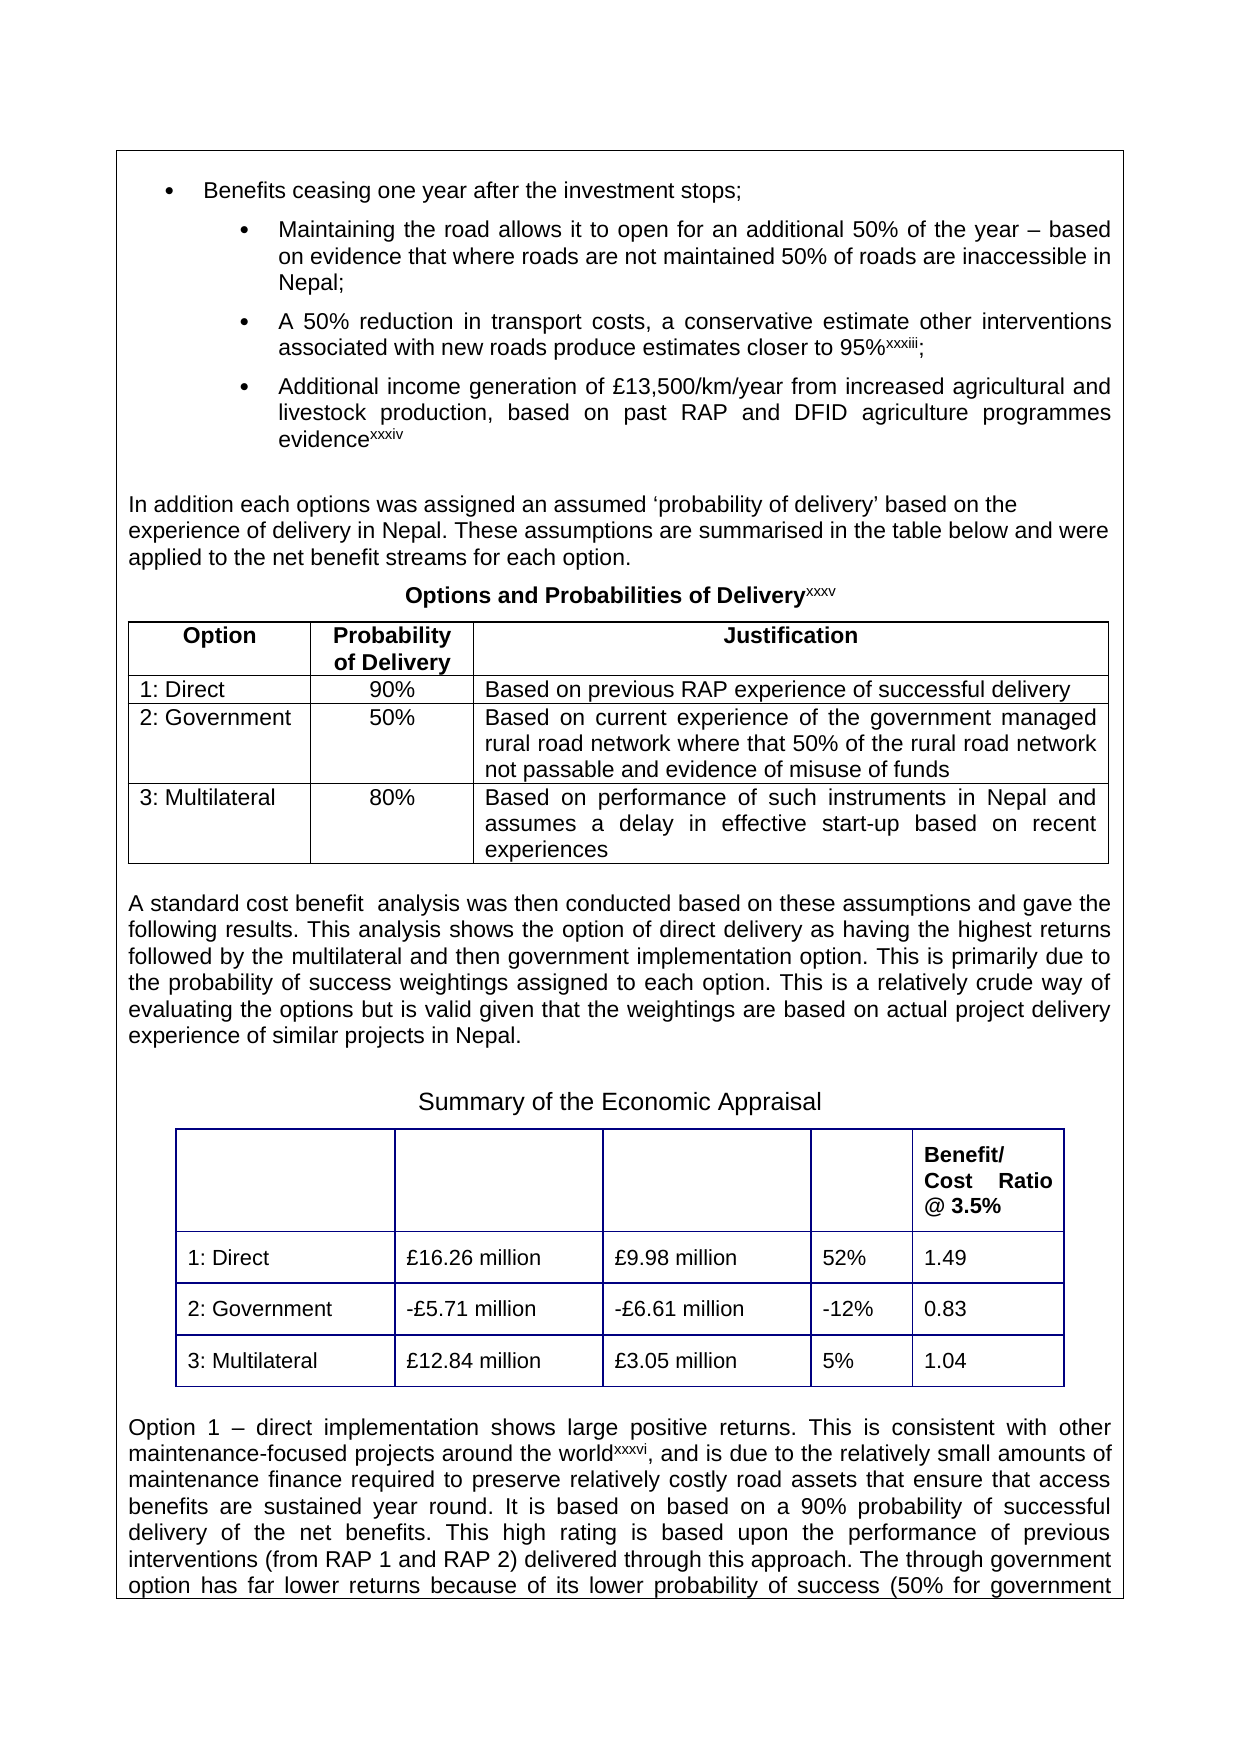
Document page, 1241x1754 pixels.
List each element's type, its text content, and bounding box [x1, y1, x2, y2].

table_header Net Present Value @ 3.5% Discount Rate [396, 1130, 602, 1231]
table_header A. What are the feasible options that address the needs set out in the Strategic case? Theory of Change Based on the identified needs and evidence from previous interventions a theory of change was developed, that enabled the necessary components of support to be defined. Rural Access Programme: Theory of Change RAP's theory of change relies on the core narrative set out below. This is well supported by the available evidence, which is elaborated further in the evidence section: Context: The rural poor in Nepal lack access to capital to invest in economic activities, and access to markets to sell their produce, locking them in chronic poverty. This is supported by recent analysis in the Mid and Far Westvi of Nepal that shows that lack of access to productive assets and remoteness are key determinants of poverty. Inputs – RAP will provide employment, transport infrastructure and income training. Previous phases of RAP have proven DFID’s ability to deliver these inputs effectively. Outputs – RAP inputs generate savings that can be invested in cash crop production combined with increased access to markets provided by improved infrastructure. RAP1 studies and the international literature show that rural infrastructure investments stimulate local economic activity. Outcome – Increased investment and private sector income generation. Both RAP 1XXII and DFID agriculture programesXXXI show that investments in higher value crops lead to sustainably higher earnings and reinvestment in increased production. Impact – Increased growth and poverty reduction in RAP Districts. As noted in DFID’s recent literature review ‘A huge body of literature reported a causal link between road development and poverty reduction’. This theory of change allowed the inputs required to achieve the desired results to be identified. These include the investments required in road maintained, economic infrastructure and short-term jobs and the institutional support for the government and private sector required to sustain improvements in the longer term. These inputs were then costed and grouped into components so that the appraisals could assess how well they would be delivered by the three identified implementation options. Mid and Far West Implementation Area of RAP RAP components It is intended that the £36.5m programme will build on the proven labour-based approach developed by RAP and focus on 7 Districts in the Mid and Far West of Nepal. The 7 Districts were selected based of their poverty levels and the MoLD’s preference for support to a coherent ‘cluster’ to improve implementation efficiency and impact. This is seen is as a model for future support in the sector with development partners each agreeing to support a ‘cluster’ of Districts based on increasingly harmonised technical approaches (albeit with different funding modalities). To support the theory of change set out above 5 components were identified; Maintenance and upgrading, £18.7m - to sustain and improve existing roads, and bridges. Economic Infrastructure, £7.35m– trails, trail bridges, markets, irrigation and other investments to stimulate economic activity. Technical Assistance, £5.5m, including: - Cash crop, market development and enterprise training (£2.5m); - Government capacity support (£1.5m); and - Implementation support (£1.5m). Rural Employment Guarantee Programme Support £3.6m – support to improve the delivery of the Karnali employment programme and the design of a national employment programme. Results, Evaluation and policy support, £1.35m – to conduct third party monitoring, research and lesson learning to ensure implementation (including corruption) is independently monitored and RAP lessons are fully captured. 1. Maintenance and upgrading, £18.7m The programme will mobilise Road Maintenance Groups (RMGs) drawn from communities alongside existing roads in the RAP Districts. Priority for employment will be given to the poorest, women and vulnerable members of communities. These groups will be paid to maintain and upgrade existing roads. RMGs will also be used as the focal point for training in agriculture, marketing, savings and social empowerment, using the approaches successfully implemented in RAP 1 and 2. 2. Economic Infrastructure, £7.35m Previous RAP experience has shown that additional economic infrastructure is required to maximise the impact of improved access. Consequently, trails, trail bridges, markets, irrigation and other investments to stimulate economic activity, will be provided under RAP. This will also allow the programme to ‘reach out’ beyond the road corridors in the seven Districts. 3. Technical Assistance, £5.5m – Substantial technical assistance is required to: Support Private Sector Development (£2.5m) Provide training to 40,000 farmers on income generation activities e.g. developing markets for local high value resources, agricultural processing, tourism etc. based on local market assessments. This component will draw on the DFID Nepal market development programme for technical support; Develop government and private sector capacity to plan and implement economic development activities; Government capacity support (£1.5m) Training, policy and institutional support with a focus on: Providing incentives for good performance; Piloting Output based maintenance systems i.e. providing limited funds to government on a reimbursement basis; Developing government financial management and procurement capacity; and Supporting local government develop economic plans and capacity to work with the private sector. Ensure implementation support (£1.5m); Support RMGs, to develop their institutional capacity drawing on lessons from other DFID community development and local governance programs; and Support implementation to ensure that RAP is delivered effectively and the misuse of funds and conflict over resources is prevented. 4. Rural Employment Guarantee Programme Support £3.6m This component will improve the effectiveness of the Government’s Karnali Employment Program (KEP) in the Mid and Far West of Nepal. Technical assistance will be provided in two pilot districts and at the national level. Support will focus on improving targeting and awareness, wage payment systems, registration, planning and monitoring, transparency, capacity and coordination with local government. The TA will also ensure that lessons learned from RAP pilots inform the roll out of a National Employment Guarantee Scheme, and the development of Nepal’s wider social protection framework. 5. Results, Evaluation and policy support, £1.35m To provide DFID with assurances that implementation is being delivered effectively RAP will contract a third party to undertake continuous monitoring of the programme including financial and administrative arrangements overseen by DFIDN. DFIDN will also undertake an independent evaluation. This component will also ensure that separate studies can be conducted to capture lessons on specific issues specified by the RAP Steering Committee and used to inform the design of future donor and government programmes. Longer Term Strategy This phase of RAP continues to focus on delivery but with support to build government and private sector capacity so that subsequent stages can rely less on direct DFID implementation. It recognises that the required institutional changes to make this happen will take time and in the current context may not be possible to complete during this phase. For these reasons a four year implementation period is recommended, after which Nepal’s political direction and approach to Federalism may be clearer and a new phase of support can be designed which can reflect the new context and political scenario. Options Appraised The appraisals assess which delivery options are most likely to support the delivery of the Theory of Change and the RAP results set out the Operational Plan most effectively. Three options were identified which were appraised against their ability to deliver the programme i.e. a rural infrastructure and private sector development programme in the West of Nepal: Direct implementation: Contract a service provider to implement the programme and provide technical assistance to central and local government. Through Government: Provide financial aid to government for implementation with technical assistance contracted separately to support implementation. Through a Multilateral Development Bank (MDB): Develop a joint programme with the World Bank or Asian Development Bank, who both have programmes in the sector. Counterfactual If DFID were not to support RAP, a number of direct and indirect effects would result. Impact 20,000 people would remain in poverty in one of the poorest areas of Nepal; Access levels in the Mid-far West would remain the lowest in Nepal; Significant investments in rural roads would be wasted; Infrastructure foundations for development would not be put in place in 7 Districts; and The environment for the private sector to develop in the Mid-Far West would remain limited. Institutional Rural road maintenance budgets and capacity would remain largely absent; and Public Financial Management reforms in MoLD would be slower. Sector influence Policies on rural infrastructure particularly for labour based approaches and maintenance would remain unrealistic and unimplemented; Results based financing would not be adopted by donors working in the sector; and The next generation of government employment schemes would be less effective in reaching the vulnerable. In addition, DFID is currently leading policy development in the sector, especially in maintenance and support for the next generation of government employment schemes and social protection policy. Not providing support would leave a vacuum that is unlikely to be filled by the other donors, leading to the continued fragmentation of support for these areas and the significant levels of wasted investment continuing. For example, the £40m p.a. loss of rural road assets and the large targeting and corruption loses in Nepal’s employment schemes would continue. Summary of Appraisals Political and Institutional Appraisal RAP is a well-designed programme from a political, institutional, private sector and counter fraud perspective; however, the programme faces major challenges in achieving its institutional and counter-fraud goals (including a lack of political will; major financial management weaknesses in government and; a sector facing high levels of corruption). In particular, RAP will need to actively promote debate on the pro-poor labour-based construction methodology that RAP 2 promoted and that RAP will continue to support. This approach is very much welcomed by the poor, but not by political leaders who prefer the speed by which roads can be constructed through machinery (and who can make money through machinery based contracts). This risk is partly mitigated in RAP by the focus on maintenance (which is inherently more labour-based). However the programme will need to actively work to promote understanding of pro-poor, labour based approaches in the sector, and assess the political economy risk relating to pressures for machinery use during implementation, hence the importance of the institutional and policy component and the strong linkage to Karnali Employment Programme and its national successor. In addition, past rural road and local governance programmes have shown that local government can improve its accountability and performance but this is a slow and challenging process in Nepal’s fragile, political environment. Consequently, the RAP staged approach that recognises that local government institutions can only improve slowly, incrementally and with the right incentives is appropriate. Finally, the appraisal notes the need to ensure lessons from the Maintenance pilot, which is still under implementation, are continuously fed into RAP implementation. These issues have been clearly identified in the design and viable methods to track improvements and inform decisions as to when and how to move towards greater use of government systems e.g. the possible move to performance/output- approaches included. RAP is also designed to cope with the changing political context. Both national and local level elections are expected over the period of the programme and these will bring disruption to local authorities. The flexible approach allows the programme to accommodate these changes, with a faster transition to government systems should elections by completed early, and state effectiveness improve, and the ability to remain in ‘bi-lateral mode’ should the situation deteriorate. The move to Federalism remains a significant issue and one, which may affect the project in the outer years. The main implication would be the need to redesign the capacity building elements to support federal structures and possibly revise the geographic area for implementation. Again, a phased and adaptable approach to programme implementation will allow the programme to evolve to these changes, albeit requiring continuous and close project management from DFID to ensure the programme remains appropriate to the uncertain context. Conflict Appraisal Selection of where roads and other infrastructure will be built or maintained, of the technical approach adopted (manual or mechanised), of contractors, and of individuals for employment (maintenance groups and programme staff) will all be subject to contestation and potential political and criminal distortion. To avoid this, the systems of decision-making will need to be transparent and accountable, and seen by the public to be so. To avoid further frustration at the perceived slow pace of peace dividend delivery, the programme must deliver jobs quickly and visibly. Payment demands by criminal/political groups will require good use of Safe and Effective Development (SED) approaches and the Basic Operating Guidelines (BOGS). Payments for enforced purchase of land or compensation for damage must be handled fairly and sensitively, and potential public perception of programme corruption minimised through strict financial systems, third party monitoring and use of public audits. The importance of public perception relating to these risks cannot be over-emphasized. If it is negative, even if unfairly so, the programme will exacerbate conflict dynamics. As such, an effective communications strategy will be essential, both locally and nationally, as will strong SED practice at all times. It is recognised that any option not through government may reinforce a public perception that the state is either unable or unwilling to provide assistance. However, this risk is considered subservient to the need to manage the other identified conflict risks. Nonetheless, everything possible must be done to publicly demonstrate a sense of partnership between the programme and government. This is addressed in the design by embedding the project in DoLIDAR centrally and in District offices, and ensuring project management decisions are led by a joint DFID and government Steering Committee. Technical Appraisal To date rural road maintenance has been constrained by complicated planning and institutional arrangements, underfunding and limited institutional capacity. Therefore improvements, particularly simplification and streamlining, in the existing procedures and additional resources provide great opportunities to demonstrate that much needed maintenance of rural transport infrastructure can be delivered simply and cost effectively. The on-going RAP 2 Pilots have developed a feasible approach to rural road maintenance and how to sustain long term funding. This approach includes technical capacity building in local government, reliable road condition surveys and the development of annual road maintenance plans (ARMPs) using a common Government approved format. The economic infrastructure component is relatively straightforward, will be based on existing VDC plans, and will be delivered using labour-based approaches. RAP will also ensure that this infrastructure is climate and disaster resilient. The support to private sector development in agriculture will use the DFID Making Markets Work for the Poor approach. This has already been successful in supporting the vegetable and dairy sectors in Nepal. RAP will adopt a similar approach based on rapid market assessments in the Project Districts, to identify the critical constraints to agricultural business development in the area and then provide support to address them. Fiduciary Appraisal As noted in the Rural transport Infrastructure Fiduciary Risk Assessment 2012 and in the World Bank Transport Sector PER 2011, the risks in the sector are high, see table below. 14 out of the 15 FRA risk factors assessed by the FRA are rated as high. In particular, the infrastructure sector is prone to corruption. Multiple small contracts are let with limited supervision and control, which in totality add up to significant amounts of money being at risk (6% of all Government spending in Nepal). Project risk mitigation measures therefore include: Very limited use of government systems: External oversight at three levels; - Beneficiary through public audits; - Permanent District staff to monitor implementation; and - Programme level through third party monitoring Integrated (technical and physical) audits and spot checks. Payment based on results. The RAP service provider will also be required to fully own and implement DFID’s anticorruption strategy and ensure that sub-contracted organisations are fully aware of DFID’s anti-corruption requirements. Economic Appraisal The economic appraisal focuses on quantifying and monetising the returns to maintenance associated with reduction in transport costs and the additional income generation associated with increased market access (mainly with vegetable and livestock) for each kilometre kept open. The appraisal is summarised in table below. The economic appraisal is based on the following assumptions: Benefits ceasing one year after the investment stops; Maintaining the road allows it to open for an additional 50% of the year – based on evidence that where roads are not maintained 50% of roads are inaccessible in Nepal; A 50% reduction in transport costs, a conservative estimate other interventions associated with new roads produce estimates closer to 95%; Additional income generation of £13,500/km/year from increased agricultural and livestock production, based on past RAP and DFID agriculture programmes evidence In addition each options was assigned an assumed ‘probability of delivery’ based on the experience of delivery in Nepal. These assumptions are summarised in the table below and were applied to the net benefit streams for each option. Options and Probabilities of Delivery A standard cost benefit analysis was then conducted based on these assumptions and gave the following results. This analysis shows the option of direct delivery as having the highest returns followed by the multilateral and then government implementation option. This is primarily due to the probability of success weightings assigned to each option. This is a relatively crude way of evaluating the options but is valid given that the weightings are based on actual project delivery experience of similar projects in Nepal. Summary of the Economic Appraisal Option 1 – direct implementation shows large positive returns. This is consistent with other maintenance-focused projects around the world, and is due to the relatively small amounts of maintenance finance required to preserve relatively costly road assets that ensure that access benefits are sustained year round. It is based on based on a 90% probability of successful delivery of the net benefits. This high rating is based upon the performance of previous interventions (from RAP 1 and RAP 2) delivered through this approach. The through government option has far lower returns because of its lower probability of success (50% for government delivery). It is also far more risky from many other perspectives e.g. corruption. Option 3 has the second lowest returns mainly due to a slightly lower probability of delivery and delays in the realisation of benefits. This is based on experience in Nepal on the ADB managed RRRSDP programme. The ecomonic appraisal therefore recommends that option 1 Sensitivity analysis of the Preferred Option: Option 1 Direct Implementation Sensitivity analysis was conducted on option 1 to calculate the switching values at a 3.5% discount rate point of the main benefit variables (the costs having largely been fixed). These were found to make the project unviable if: The probability of successful delivery fell from 90% to 60% The number of months the roads are kept open fell to 3.9 months from 6 months The income generation benefits fell by 40% i.e. from £13,500/Km to £8,444/Km These indicate that the project is reasonably robust, i.e.: even if the underlying delivery environment (which determines the probabilities of success) deteriorates, the intervention can still be justified. However these levels of deterioration are possible, and turn the net benefits negative. Consequently the economic viability of the project is dependent on ensuring the full benefits are realised. For example, the sensitivity analysis shows that the number of months the roads are kept open cannot fall below 3.9 months if the investment is to be economically justified. Similar results are true for the production values and the probability of delivery success, which all become negative if the expected benefits drop by more than 30%. This reinforces the selection of the management option with the highest probability of successful delivery and the need for close management of the project during implementation. Social Appraisal The RAP approach has proven its effectiveness by linking a labour based approach to infrastructure development with improved access, economic growth and poverty reduction. In the new design, greater emphasis will be placed on sustainability through maintenance, private sector development and an intensive geographic focus in some of the poorest districts of Nepal. This design presents a number of opportunities to mainstream approaches, in areas of institutional development and planning capacity as well as delivery systems for private sector led development. The regional focus on the Mid and Far West is strongly supported, because of its high incidence of chronic poverty. The shift to a maintenance approach offers potential to set in place a national sustainable employment generation programme, but does require greater attention to the institutional development aspects of the project. There are also a number of opportunities to strengthen the evidence underpinning the theory of change and strengthen our understanding of links between employment and access, and sustainable poverty alleviation and vulnerability reduction. RAP also presents the opportunity to work on Nepal’s employment guarantee policy, which RAP will support in two districts to improve implementation of the Karnali Employment Program and influence the proposed national programme. The project has a good track record in achieving Gender Equality and Social Inclusion (GESI), that will be strengthened in the following areas: Application of equal wages for workers, and removal of local distortions in wage rates for women, elderly and disabled groups; Development of more robust methods of identifying the poor, through a combination of community based and proxy means testing; Support for landless and extreme poor groups, to mitigate risks of ‘capture’ of benefits; Household level poverty analysis to explore the impact of employment opportunities and constraints to sustainable chronic poverty alleviation; and Links to VDC and Ward Citizen Forums to increase local voice and accountability. Environment, Climate and Disaster Resilience Appraisal This programme is rated category ‘B’ in DFID’s Climate and Environment Assessment (CEA) methodology, as a result a separate Climate and Environment Assessment was carried out. The CEA notes that there are significant environmental and climate risks and opportunities for this programme. Maintenance of roads is challenging in the already climate vulnerable steep and dynamic slopes of the Mid and Far Western Region that are prone to earthquakes and landslides. There are opportunities too. If early actions are taken to integrate climate and environment into road maintenance activities, the programme can develop innovations and skills in adaptation and climate proofing of roads. The appraisal however recognises that the works in the phase of RAP will have less environmental impact than the new road construction undertaken in RAP 2. However, the labour based, environmentally sensitive approach and techniques adopted in RAP 2 will remain appropriate and should be continued. The key environmental issues that will be addressed in the programme are: Increased environmental risks due to poor construction management, e.g.: damage to water courses and increased risks of landslides; High Climate and disaster vulnerability e.g. Drought, floods and landslides; Low adaptive capacity of the population due to poverty and lack of alternative livelihoods; Low levels of awareness on climate and environmental issues; Very weak institutions to implement and enforce environmental regulations; The need to ensure increased access does not lead to increased deforestation; Opportunities to introduce of bio-engineering, limiting the amount of material use and spoil and other environmentally sensitive approaches; Opportunities for raising climate awareness; Opportunities for increasing the capacity of local level government agencies on environmental issues; and Opportunities to work in close collaboration with existing environmental and climate programmes i.e. Himali, MSFP, PPCR and NCCSP. Options Analysis Option 1 - Direct implementation through a service provider The Social appraisal supports the selection of Option one, implementation through an external service provider with a view to mainstreaming implementation over time, with due note of the challenges of the delivery environment in the Mid and Far West. Similarly, the Environmental appraisal ranks option one as the most appropriate due to the higher degree of scrutiny and higher possibility of continuous monitoring/capacity building/community involvement in environmental risk mitigation for infrastructure works. Option 1 also presents opportunities for the integration and technology transfer of CC/DRR issues into the programme working closely with the DFID supported Nepal Climate Change Support Programme. From a fiduciary risk perspective, Option 1 also provides the best safeguards and can introduce incentives for good performance. The TA and the pilot funding modality approach will also support strengthening of government systems. Option 1 also performs best from an economic perspective, because of the increased likelihood of timely and effective delivery of outcomes. This is linked to the technical appraisal that provides clear evidence that direct implementation delivers better than government or WB/ADB implementation. It is also more likely to deliver better private sector development outcomes than the two alternatives. The exception to this is on the institutional appraisal where the direct implementation nature of the programme will reduce its ability to deliver state building outcomes. This has been mitigated to an extent by rewarding government capacity improvements and supporting them with TA but it still means that option 1 is ranked 2nd. In addition, the conflict appraisal recognises that RAP will not be able to support government capacity building as effectively as Option 2 but recognises that it will be able to prevent political capture of resources and fully implement SED approaches. Option 2 – Through Government implementation using financial aid Institutionally the through government option is preferred as it will lead to the greatest development of state capacity. However, the high corruption risks and slow delivery rates would undermine the projects ability to deliver, making it the worse option from a fiduciary risk perspective. These factors also make it the third ranked option from both a technical and environmental perspective, mainly due to the limited capacity of local government to monitor works effectively. Limited government capacity, also leads to a lower probability of effective delivery making it a less attractive economic option. From a social perspective, implementation through government is ranked second, as the important opportunities for mainstreaming approaches are limited by the current weak capacity of local administration to implement directly. The conflict appraisal also highlights the need for RAP to support government capacity building but recognises the government’s weak delivery and corruption control capacity is unlikely to prevent local resources capture and therefore will be a source of local level conflict. Hence, it is the least preferred option. Option 3 - Through a Multilateral Development Bank (MDB): Experience from previous programmes implemented through the Multilateral Development Banks has shown that implementation is technically likely to be slower and of lower quality than through direct implementation but better than Government implementation. The same is true in terms of fiduciary risks and environmental concerns. The economic appraisal ranks the MDB option second due to its slow and slightly lower probability of delivery. Although nominally implemented by the Government previous programmes focusing on delivery have also been the weakest in terms of supporting institutional development. From a conflict perspective the MDB option will have some capacity to reduce conflict risk in particular by improving the transparency of resource allocation but a full safe and effective development approach is unlikely to be adopted resulting in this option being ranked second. Implementation through donor partners is also ranked third due to a lack of mainstreaming of social needs in the MDBs approaches e.g. in monitoring, planning and implementation. The table below presents the design team’s ranking of the options in each of the appraisal areas. The recommended implementation approach based on the above appraisals is Option 1, direct implementation through a competitively procured service provider. It should be noted that this assessment places a premium on immediate direct delivery, as required to support the peace process, the demand for tangible evidence of increased economic opportunities and to support the development of the private sector. The weaker assessment of Options 1’s ability to address longer capacity building needs is however of concern and the programme will need to be aware of the need to build systems and capacity in government and with the private sector. B. Assessing the strength of the evidence base for each feasible option The evidence of impact is strong throughout the theory of change, apart from evidence of wider attribution at the impact level. The international evidence is strong on the impacts of rural roads on rural poverty reduction, the World Bank and IFPRI both concluding that physical access to markets is a necessary, but not sufficient requirement for poverty reduction in rural areas. In simple terms the global evidence shows that communities without roads are poorer that those with roads (after controlling for other factors)xxvii. This is confirmed by a number of studies conducted in Nepal where remoteness (measured as the time taken to the nearest road head) is highly correlated with poverty, most notably in the recent DFID Chronic poverty and Vulnerability Study based on Nepal Living Standard Survey Data from 2010. In addition, several studies quantify the reduction in transport costs associated with moving from porters to road transport, i.e. up to 90% reduction in transport costs per tonne/KmXIX after road opening. This lays the foundation of the evidence base for RAP i.e. that improved access is fundamental to stimulating economic growth. In addition, the theory that employment is effective in reducing short-term poverty is supported by the evidence from RAP where the average household incomes of those working on the roads increased by 220%. This was enough to lift all workers above the poverty line whilst being employed by RAP, reducing debt levels and increasing investment in income generating activities. RAP experience also shows that it is possible to target benefits effectively; women made up 51% of RAP beneficiaries and 54% were from socially excluded groups. The evidence that savings from wages increases farmers likelihood to invest in cash crop production is also strong. Only 20% of the rural poor have access to formal credit making them reliant on money-lenders who charge 40% or more for credit, discouraging any risk taking with borrowed money. Evidence from RAP impact studies shows that RAP’s approach of generating savings from wages and then lending them out through savings groups reduces interest rates to below 15%, making investment in cash crop production from loans far more attractive. Here the evidence from RAP shows that farmers are willing to invest if access to finance, skills training, and markets are available. For example in RAP 1, farmers earned an additional £50 - £280 per year from cash crop production, based on a RAP survey of 1,544 Households. These returns are similar to those found in the recently completed Market Access to Smallholder Farmer Project supported by DFID that showed an average income increase of around £130 per farmer per year. The area where the evidence is weaker is on the wider impact on the ‘road influence area’, defined as within 2 hours walk of the road. RAP impact work has, so far; only able to measure that 70% of poor households in the road influence area experienced an increase in food security as a result of RAP. This lack of evidence is currently being addressed through the Koshi Hills Impact Study. The assessment of delivery options performance (in particular to inform the economic analysis) is all also based on strong evidence from recent rural road programme performance in Nepal. Evidence of direct delivery is based on the experience gained in RAP 1 and 2. Evidence of MDB delivery is based on experience from the Rural Reconstruction and Rehabilitation Sector Development Programme (RRRSDP) an ADB financed project managed by the Ministry of Local Development (MoLD) and co-financed by DFID. Evidence of government delivery is based on experience from the Local Government and Community Development Programme (LGCDP) working with MoLD and Fiduciary Risk Assessments completed in early 2012. What is the likely impact (positive and negative) on climate change and environment for each feasible option? (See Environmental Appraisal Section for justification) C. What are the costs and benefits of each feasible option? As detailed above, the economic appraisal for RAP was run for all costs and the main benefits which could be quantified and monetised; all three feasible options were assessed. The direct implementation option generated the highest returns (with an IRR of 52% and net present value of £16.3 million at a 3.5% discount rate). The multi-lateral option was less viable with an internal rate of return of only 5% and a net present value at 3.5% of £12.8m. This is mainly due to the delays in implementation expected when working through the WB and ADB (based on project experience in Nepal) which delay the accrual of benefits. The through Government option has the lowest returns, largely due to the far higher delivery and fiduciary risks. In addition the private sector, social and environmental risks are also higher implying that this option is neither viable nor desirable. The economic appraisal therefore indicates that Option one is the most beneficial. In addition, the economic assessment is based on a number of other conservative assumptions, the most significant being that benefits will return to pre-project levels one year after completion. This reinforces the importance of investing in institutional change and capacity development in the government and private sector to ensure sustainability and long-term project viability. This is a reasonably robust outcome that demonstrates that the RAP programme, directly delivered, will achieve value for money even if costs increase or benefits decrease by around 30%. This analysis does however note the need for close project management to ensure timely and effective delivery of project outputs to ensure the project outcomes and overall impacts are achieved. How the programme will be managed to ensure delivery is addressed in the following sections. [117, 151, 1123, 1598]
table_cell -£5.71 million [396, 1284, 602, 1334]
table_cell Based on performance of such instruments in Nepal and assumes a delay in effective start-up based on recent experiences [474, 784, 1108, 863]
table_cell 3: Multilateral [129, 784, 310, 863]
table_cell £9.98 million [604, 1232, 810, 1282]
table_header Benefit/Cost Ratio @ 3.5% [913, 1130, 1063, 1231]
table_cell 50% [311, 704, 473, 783]
table_header Option [177, 1130, 394, 1231]
table_cell 0.83 [913, 1284, 1063, 1334]
table_cell 1: Direct [129, 676, 310, 702]
table_cell £12.84 million [396, 1336, 602, 1386]
table_cell 3: Multilateral [177, 1336, 394, 1386]
table_cell 90% [311, 676, 473, 702]
table_cell £16.26 million [396, 1232, 602, 1282]
table_cell 2: Government [129, 704, 310, 783]
table_cell 80% [311, 784, 473, 863]
table_cell 52% [812, 1232, 912, 1282]
table_header Probability of Delivery [311, 623, 473, 675]
table_cell £3.05 million [604, 1336, 810, 1386]
table_cell Based on previous RAP experience of successful delivery [474, 676, 1108, 702]
table_cell 1.04 [913, 1336, 1063, 1386]
table_cell 5% [812, 1336, 912, 1386]
table_header Net Present Value @ 12% Discount Rate [604, 1130, 810, 1231]
table_cell Based on current experience of the government managed rural road network where that 50% of the rural road network not passable and evidence of misuse of funds [474, 704, 1108, 783]
table_header Justification [474, 623, 1108, 675]
table_cell 1.49 [913, 1232, 1063, 1282]
table_cell 2: Government [177, 1284, 394, 1334]
table_header Internal Rate of Return [812, 1130, 912, 1231]
table_cell -£6.61 million [604, 1284, 810, 1334]
table_header Option [129, 623, 310, 675]
table_cell 1: Direct [177, 1232, 394, 1282]
table_cell -12% [812, 1284, 912, 1334]
